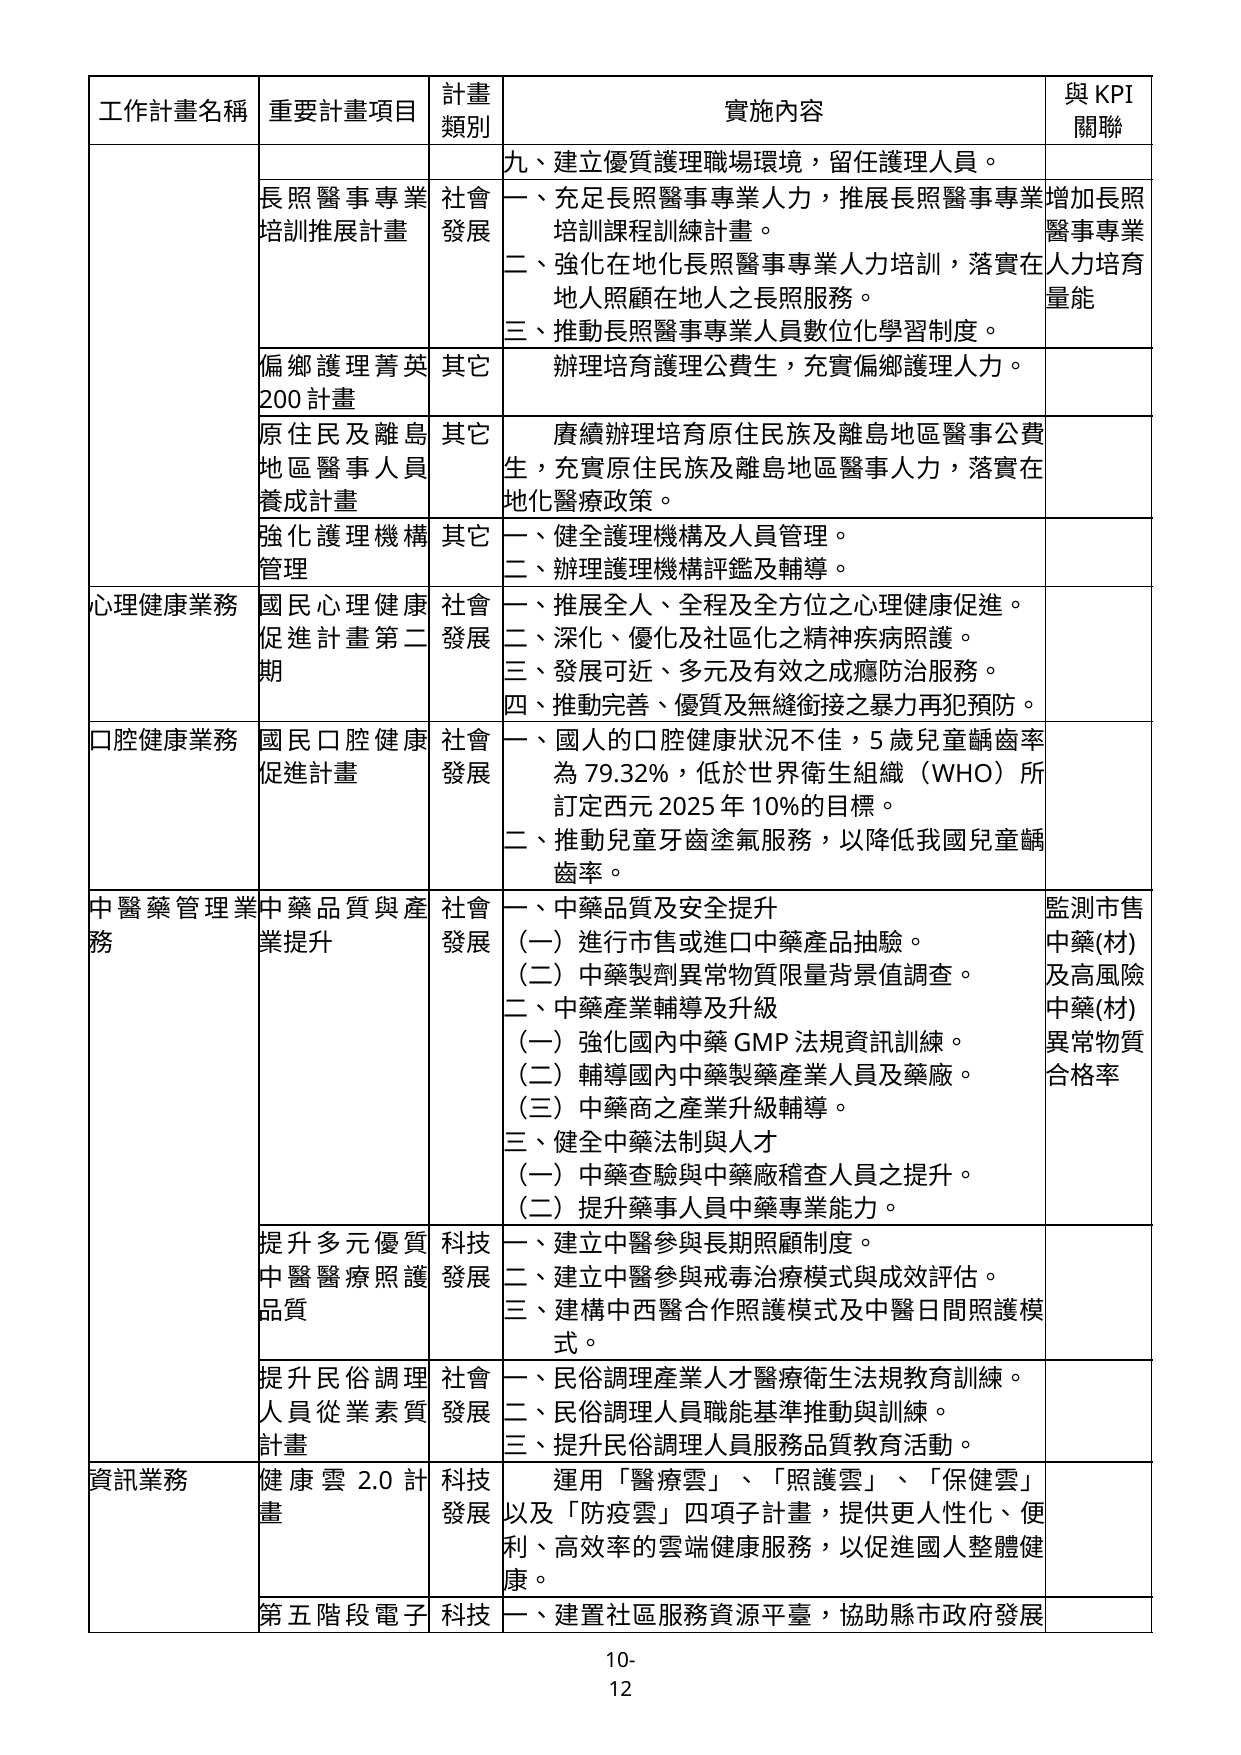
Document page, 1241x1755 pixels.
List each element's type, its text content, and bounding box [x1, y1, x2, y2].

table_cell 增加長照醫事專業人力培育量能 [1046, 180, 1151, 347]
table_cell [1046, 1463, 1151, 1596]
table_cell 科技發展 [430, 1226, 502, 1359]
table_cell 資訊業務 [90, 1463, 258, 1631]
table_cell [1046, 145, 1151, 178]
table_cell 一、推展全人、全程及全方位之心理健康促進。 二、深化、優化及社區化之精神疾病照護。 三、發展可近、多元及有效之成癮防治服務。 四、推動完善、優質及無縫銜接之暴力再犯預防。 [504, 587, 1045, 721]
table_cell 強化護理機構管理 [260, 519, 428, 586]
table_cell 社會發展 [430, 180, 502, 347]
table_cell 一、充足長照醫事專業人力，推展長照醫事專業培訓課程訓練計畫。 二、強化在地化長照醫事專業人力培訓，落實在地人照顧在地人之長照服務。 三、推動長照醫事專業人員數位化學習制度。 [504, 180, 1045, 347]
table_cell 其它 [430, 349, 502, 415]
table_cell [1046, 1361, 1151, 1461]
table_header 計畫類別 [430, 77, 502, 143]
table_cell 提升民俗調理人員從業素質計畫 [260, 1361, 428, 1461]
table_header 重要計畫項目 [260, 77, 428, 143]
table_cell 賡續辦理培育原住民族及離島地區醫事公費生，充實原住民族及離島地區醫事人力，落實在地化醫療政策。 [504, 417, 1045, 517]
table_cell 一、國人的口腔健康狀況不佳，5歲兒童齲齒率為79.32%，低於世界衛生組織（WHO）所訂定西元2025年10%的目標。 二、推動兒童牙齒塗氟服務，以降低我國兒童齲齒率。 [504, 722, 1045, 889]
table_cell [90, 145, 258, 586]
table_cell 偏鄉護理菁英200計畫 [260, 349, 428, 415]
table_cell 社會發展 [430, 587, 502, 721]
table_cell 口腔健康業務 [90, 722, 258, 889]
table_cell [260, 145, 428, 178]
table_header 工作計畫名稱 [90, 77, 258, 143]
table_cell [1046, 519, 1151, 586]
table_cell 九、建立優質護理職場環境，留任護理人員。 [504, 145, 1045, 178]
table_cell [1046, 417, 1151, 517]
table_cell [1046, 587, 1151, 721]
table_cell 長照醫事專業培訓推展計畫 [260, 180, 428, 347]
table_cell 心理健康業務 [90, 587, 258, 721]
table_cell 其它 [430, 519, 502, 586]
table_cell 辦理培育護理公費生，充實偏鄉護理人力。 [504, 349, 1045, 415]
table_cell 中醫藥管理業務 [90, 891, 258, 1461]
table_cell 健康雲2.0計畫 [260, 1463, 428, 1596]
table_cell 監測市售中藥(材)及高風險中藥(材)異常物質合格率 [1046, 891, 1151, 1224]
table_cell [430, 145, 502, 178]
table_cell 運用「醫療雲」、「照護雲」、「保健雲」以及「防疫雲」四項子計畫，提供更人性化、便利、高效率的雲端健康服務，以促進國人整體健康。 [504, 1463, 1045, 1596]
table_cell [1046, 1598, 1151, 1631]
table_cell 科技發展 [430, 1463, 502, 1596]
table_cell 第五階段電子 [260, 1598, 428, 1631]
table_cell 社會發展 [430, 722, 502, 889]
table_cell 社會發展 [430, 891, 502, 1224]
table_cell 科技 [430, 1598, 502, 1631]
table_cell [1046, 349, 1151, 415]
table_cell 中藥品質與產業提升 [260, 891, 428, 1224]
table_cell 一、建置社區服務資源平臺，協助縣市政府發展 [504, 1598, 1045, 1631]
table_cell [1046, 722, 1151, 889]
table_cell 原住民及離島地區醫事人員養成計畫 [260, 417, 428, 517]
table_header 實施內容 [504, 77, 1045, 143]
table_cell 一、民俗調理產業人才醫療衛生法規教育訓練。 二、民俗調理人員職能基準推動與訓練。 三、提升民俗調理人員服務品質教育活動。 [504, 1361, 1045, 1461]
table_cell 一、中藥品質及安全提升 （一）進行市售或進口中藥產品抽驗。 （二）中藥製劑異常物質限量背景值調查。 二、中藥產業輔導及升級 （一）強化國內中藥GMP法規資訊訓練。 （二）輔導國內中藥製藥產業人員及藥廠。 （三）中藥商之產業升級輔導。 三、健全中藥法制與人才 （一）中藥查驗與中藥廠稽查人員之提升。 （二）提升藥事人員中藥專業能力。 [504, 891, 1045, 1224]
table_cell 提升多元優質中醫醫療照護品質 [260, 1226, 428, 1359]
table_cell 國民口腔健康促進計畫 [260, 722, 428, 889]
table_cell 一、建立中醫參與長期照顧制度。 二、建立中醫參與戒毒治療模式與成效評估。 三、建構中西醫合作照護模式及中醫日間照護模式。 [504, 1226, 1045, 1359]
table_cell 一、健全護理機構及人員管理。 二、辦理護理機構評鑑及輔導。 [504, 519, 1045, 586]
table_cell 社會發展 [430, 1361, 502, 1461]
table_header 與KPI 關聯 [1046, 77, 1151, 143]
table_cell 國民心理健康促進計畫第二期 [260, 587, 428, 721]
table_cell 其它 [430, 417, 502, 517]
table_cell [1046, 1226, 1151, 1359]
